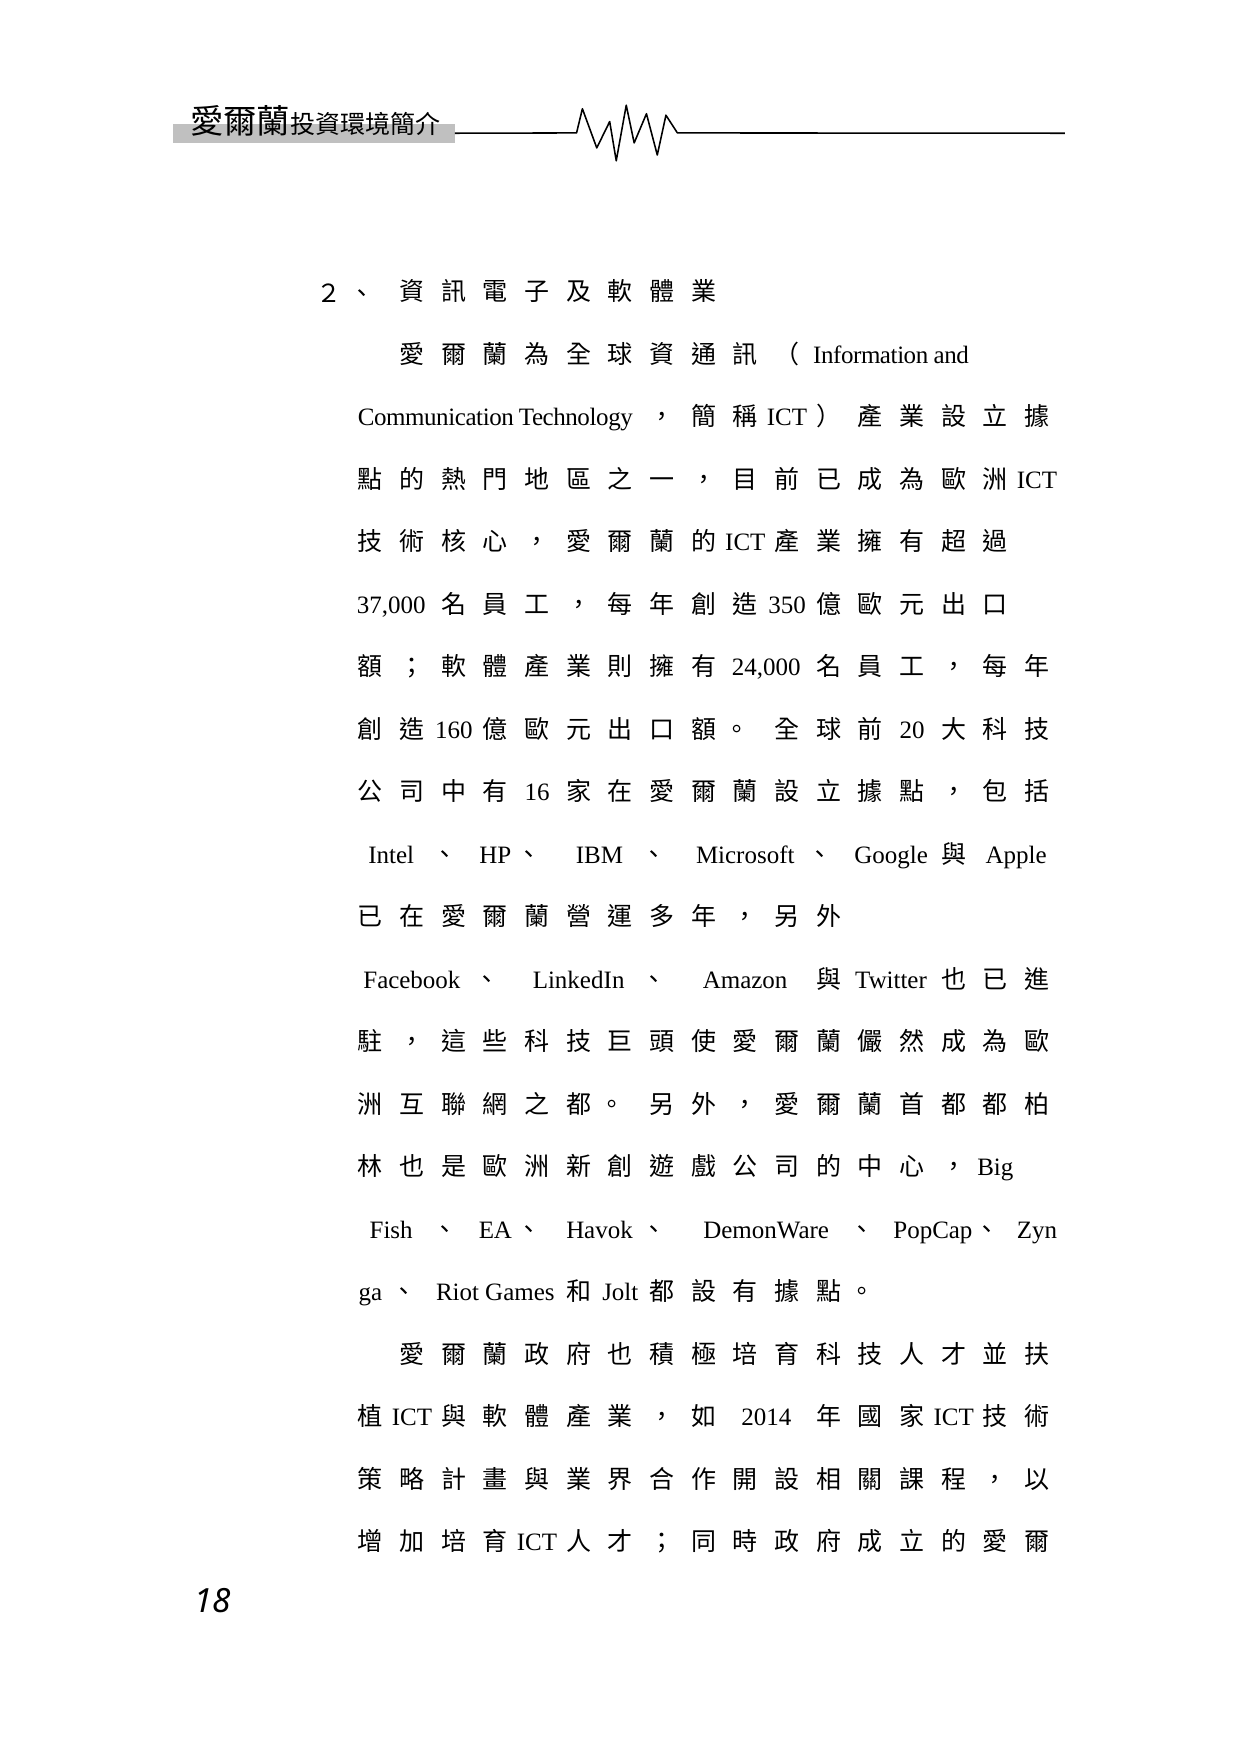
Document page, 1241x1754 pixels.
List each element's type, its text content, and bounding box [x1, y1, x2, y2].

text 愛爾蘭為全球資通訊（Information and Communication Technology，簡稱ICT）產業設立據點的熱門地區之一，目前已成為歐洲ICT技術核心，愛爾蘭的ICT產業擁有超過37,000名員工，每年創造350億歐元出口額；軟體產業則擁有24,000名員工，每年創造160億歐元出口額。全球前20大科技公司中有16家在愛爾蘭設立據點，包括Intel、HP、IBM、Microsoft、Google與Apple已在愛爾蘭營運多年，另外Facebook、LinkedIn、Amazon與Twitter也已進駐，這些科技巨頭使愛爾蘭儼然成為歐洲互聯網之都。另外，愛爾蘭首都都柏林也是歐洲新創遊戲公司的中心，Big Fish、EA、Havok、DemonWare、PopCap、Zynga、Riot Games和Jolt都設有據點。 [330, 313, 1058, 1313]
text 愛爾蘭政府也積極培育科技人才並扶植ICT與軟體產業，如2014年國家ICT技術策略計畫與業界合作開設相關課程，以增加培育ICT人才；同時政府成立的愛爾 [330, 1313, 1058, 1563]
text ２、資訊電子及軟體業 [281, 250, 1058, 313]
